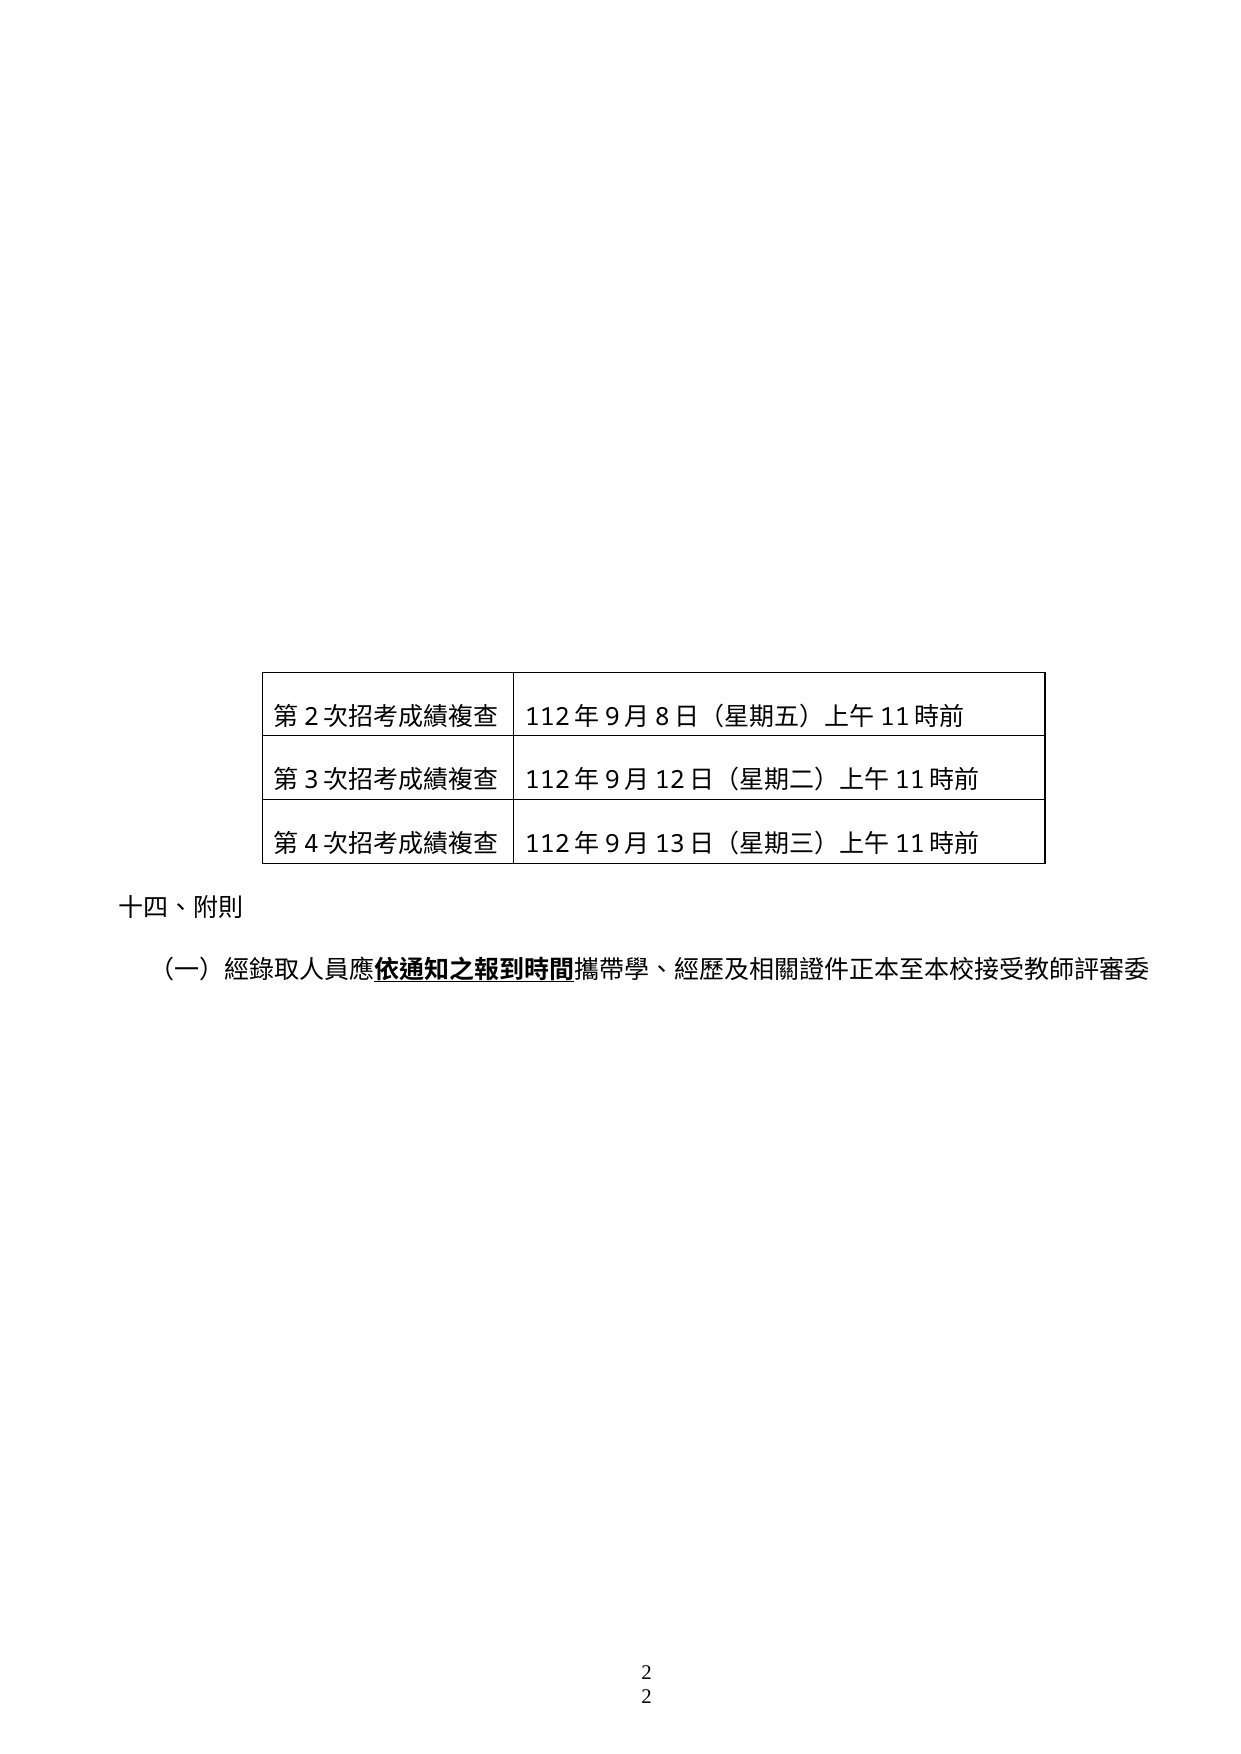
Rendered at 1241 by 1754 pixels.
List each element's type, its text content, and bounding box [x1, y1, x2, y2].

text 十四、附則 [118, 863, 1167, 926]
table_cell 第2次招考成績複查 [263, 673, 513, 735]
text （一）經錄取人員應依通知之報到時間攜帶學、經歷及相關證件正本至本校接受教師評審委 [149, 926, 1167, 988]
table_cell 第3次招考成績複查 [263, 736, 513, 799]
table_cell 112年9月12日（星期二）上午11時前 [514, 736, 1044, 799]
table_cell 第4次招考成績複查 [263, 800, 513, 862]
table_cell 112年9月8日（星期五）上午11時前 [514, 673, 1044, 735]
table_cell 112年9月13日（星期三）上午11時前 [514, 800, 1044, 862]
